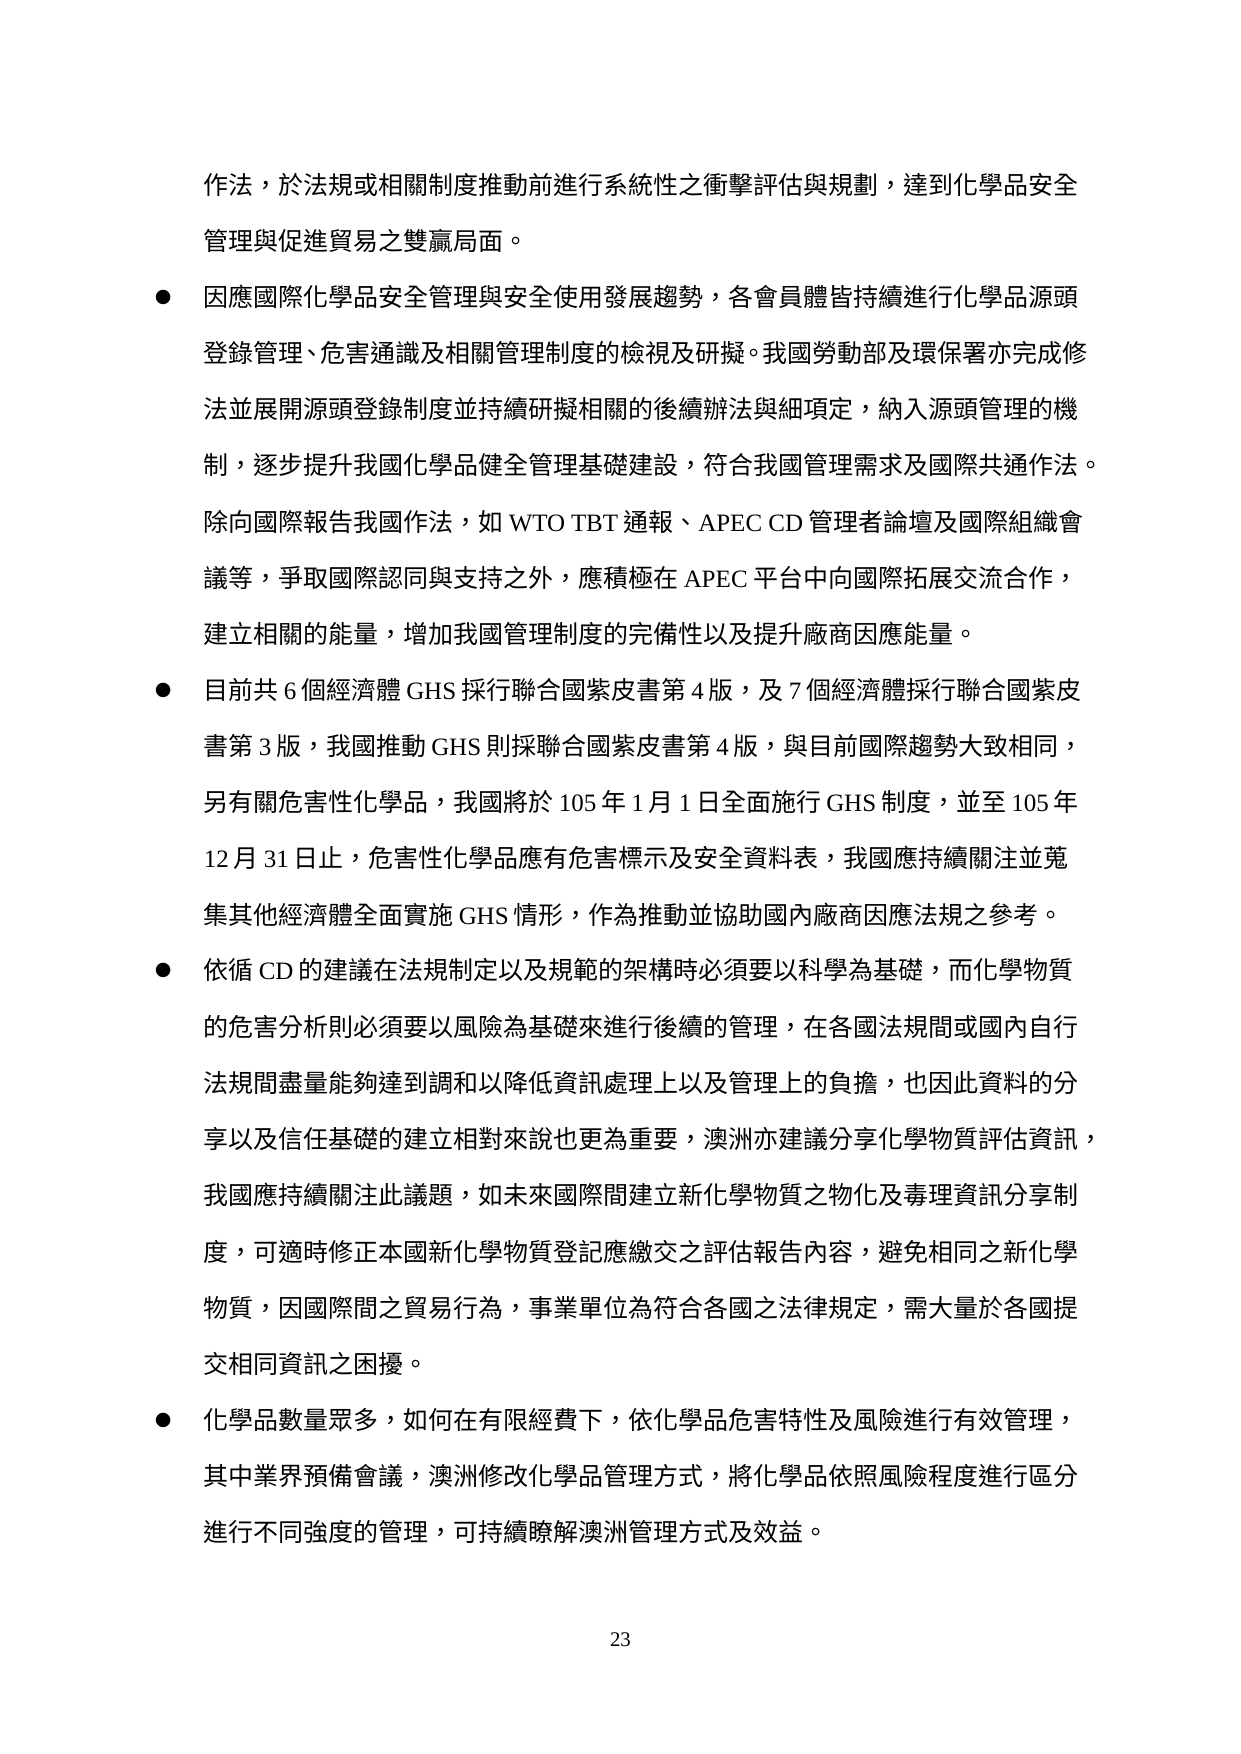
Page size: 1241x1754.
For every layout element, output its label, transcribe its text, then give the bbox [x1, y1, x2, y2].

list 化學品數量眾多，如何在有限經費下，依化學品危害特性及風險進行有效管理，其中業界預備會議，澳洲修改化學品管理方式，將化學品依照風險程度進行區分進行不同強度的管理，可持續瞭解澳洲管理方式及效益。 [153, 1399, 1087, 1549]
list 作法，於法規或相關制度推動前進行系統性之衝擊評估與規劃，達到化學品安全管理與促進貿易之雙贏局面。 [153, 164, 1087, 258]
list 因應國際化學品安全管理與安全使用發展趨勢，各會員體皆持續進行化學品源頭登錄管理、危害通識及相關管理制度的檢視及研擬。我國勞動部及環保署亦完成修法並展開源頭登錄制度並持續研擬相關的後續辦法與細項定，納入源頭管理的機制，逐步提升我國化學品健全管理基礎建設，符合我國管理需求及國際共通作法。除向國際報告我國作法，如WTO TBT通報、APEC CD管理者論壇及國際組織會議等，爭取國際認同與支持之外，應積極在APEC 平台中向國際拓展交流合作，建立相關的能量，增加我國管理制度的完備性以及提升廠商因應能量。 [153, 276, 1087, 651]
list 依循CD的建議在法規制定以及規範的架構時必須要以科學為基礎，而化學物質的危害分析則必須要以風險為基礎來進行後續的管理，在各國法規間或國內自行法規間盡量能夠達到調和以降低資訊處理上以及管理上的負擔，也因此資料的分享以及信任基礎的建立相對來說也更為重要，澳洲亦建議分享化學物質評估資訊，我國應持續關注此議題，如未來國際間建立新化學物質之物化及毒理資訊分享制度，可適時修正本國新化學物質登記應繳交之評估報告內容，避免相同之新化學物質，因國際間之貿易行為，事業單位為符合各國之法律規定，需大量於各國提交相同資訊之困擾。 [153, 950, 1087, 1381]
list 目前共6個經濟體GHS採行聯合國紫皮書第4版，及7個經濟體採行聯合國紫皮書第3版，我國推動GHS則採聯合國紫皮書第4版，與目前國際趨勢大致相同，另有關危害性化學品，我國將於105年1月1日全面施行GHS制度，並至105年12月31日止，危害性化學品應有危害標示及安全資料表，我國應持續關注並蒐集其他經濟體全面實施GHS情形，作為推動並協助國內廠商因應法規之參考。 [153, 669, 1087, 932]
